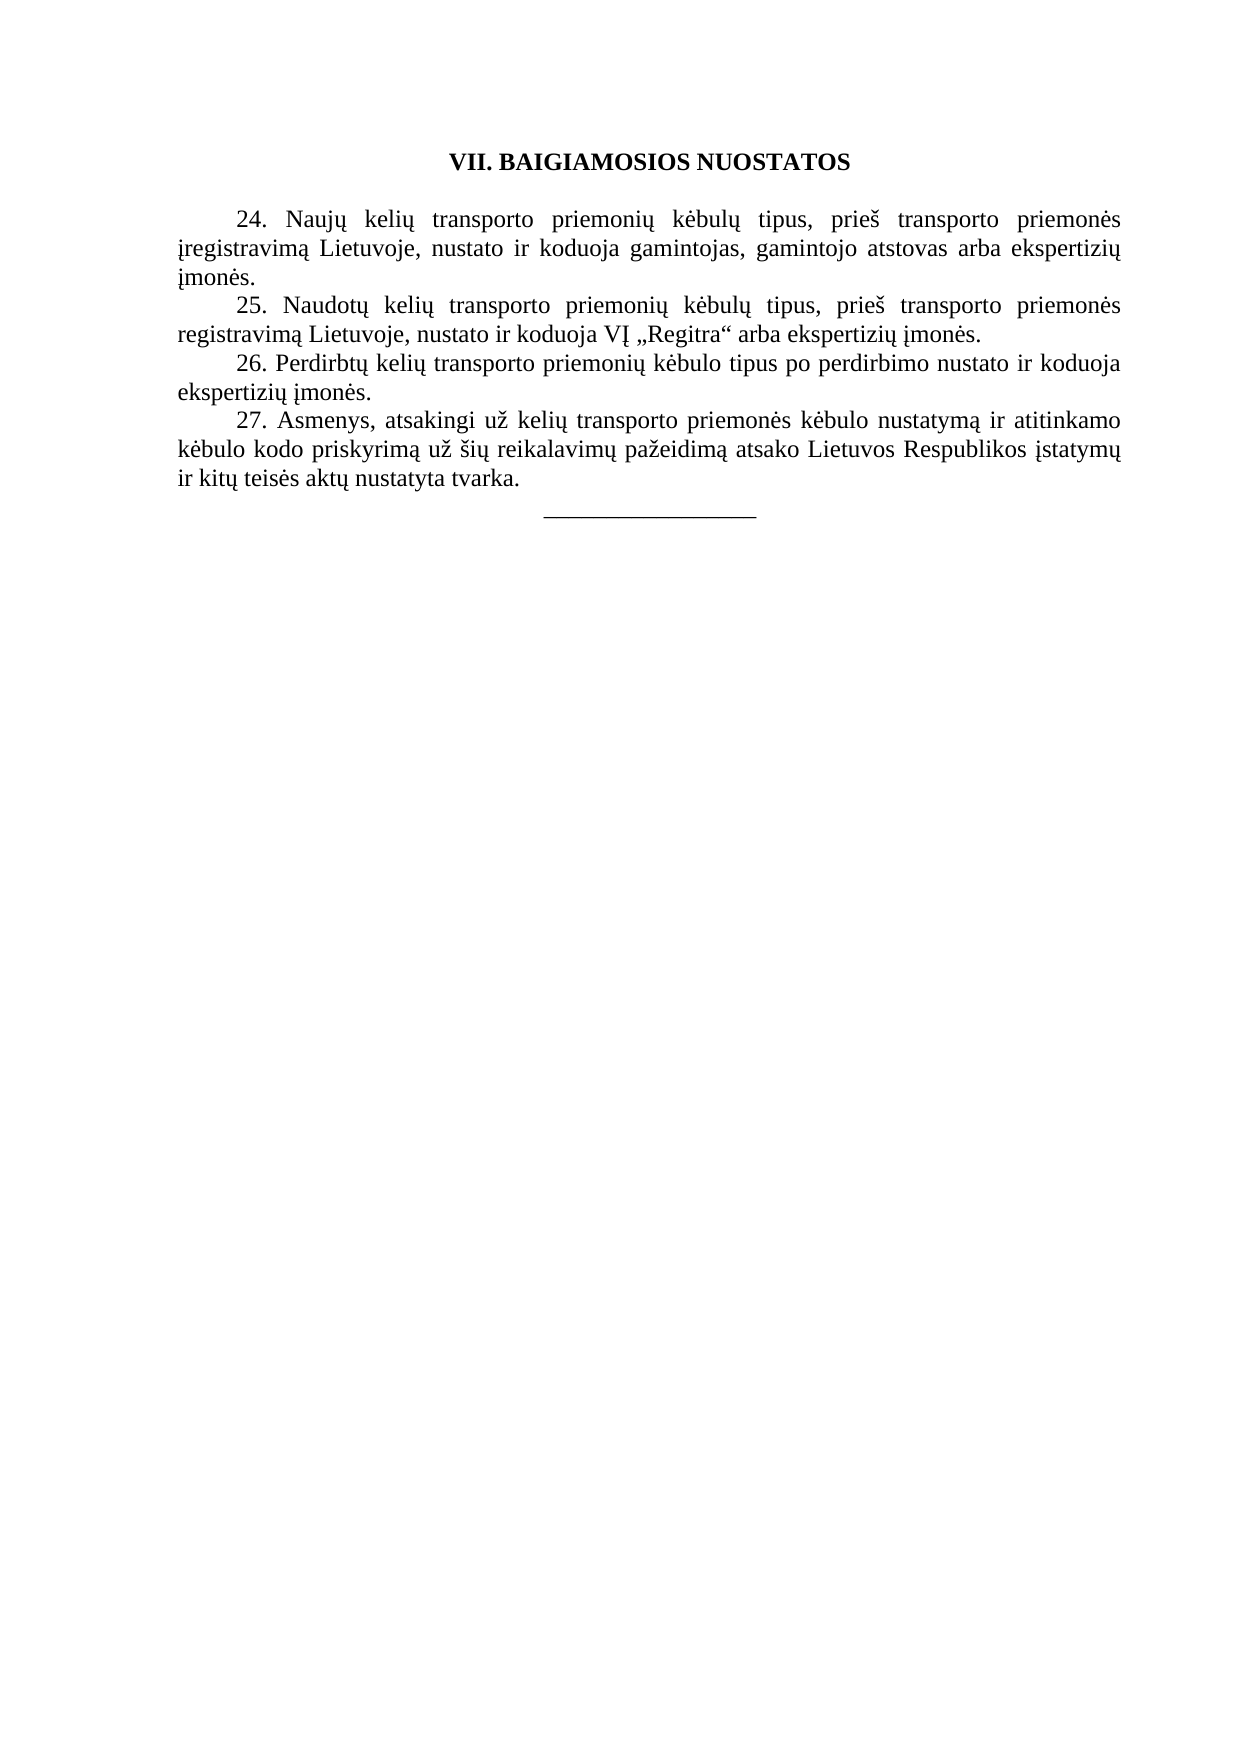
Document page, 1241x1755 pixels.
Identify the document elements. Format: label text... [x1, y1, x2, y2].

text 26. Perdirbtų kelių transporto priemonių kėbulo tipus po perdirbimo nustato ir koduoja ekspertizių įmonės. [177, 348, 1122, 406]
text 24. Naujų kelių transporto priemonių kėbulų tipus, prieš transporto priemonės įregistravimą Lietuvoje, nustato ir koduoja gamintojas, gamintojo atstovas arba ekspertizių įmonės. [177, 204, 1122, 291]
text _________________ [177, 492, 1122, 521]
text 25. Naudotų kelių transporto priemonių kėbulų tipus, prieš transporto priemonės registravimą Lietuvoje, nustato ir koduoja VĮ „Regitra“ arba ekspertizių įmonės. [177, 291, 1122, 348]
text 27. Asmenys, atsakingi už kelių transporto priemonės kėbulo nustatymą ir atitinkamo kėbulo kodo priskyrimą už šių reikalavimų pažeidimą atsako Lietuvos Respublikos įstatymų ir kitų teisės aktų nustatyta tvarka. [177, 406, 1122, 492]
text VII. BAIGIAMOSIOS NUOSTATOS [177, 147, 1122, 176]
